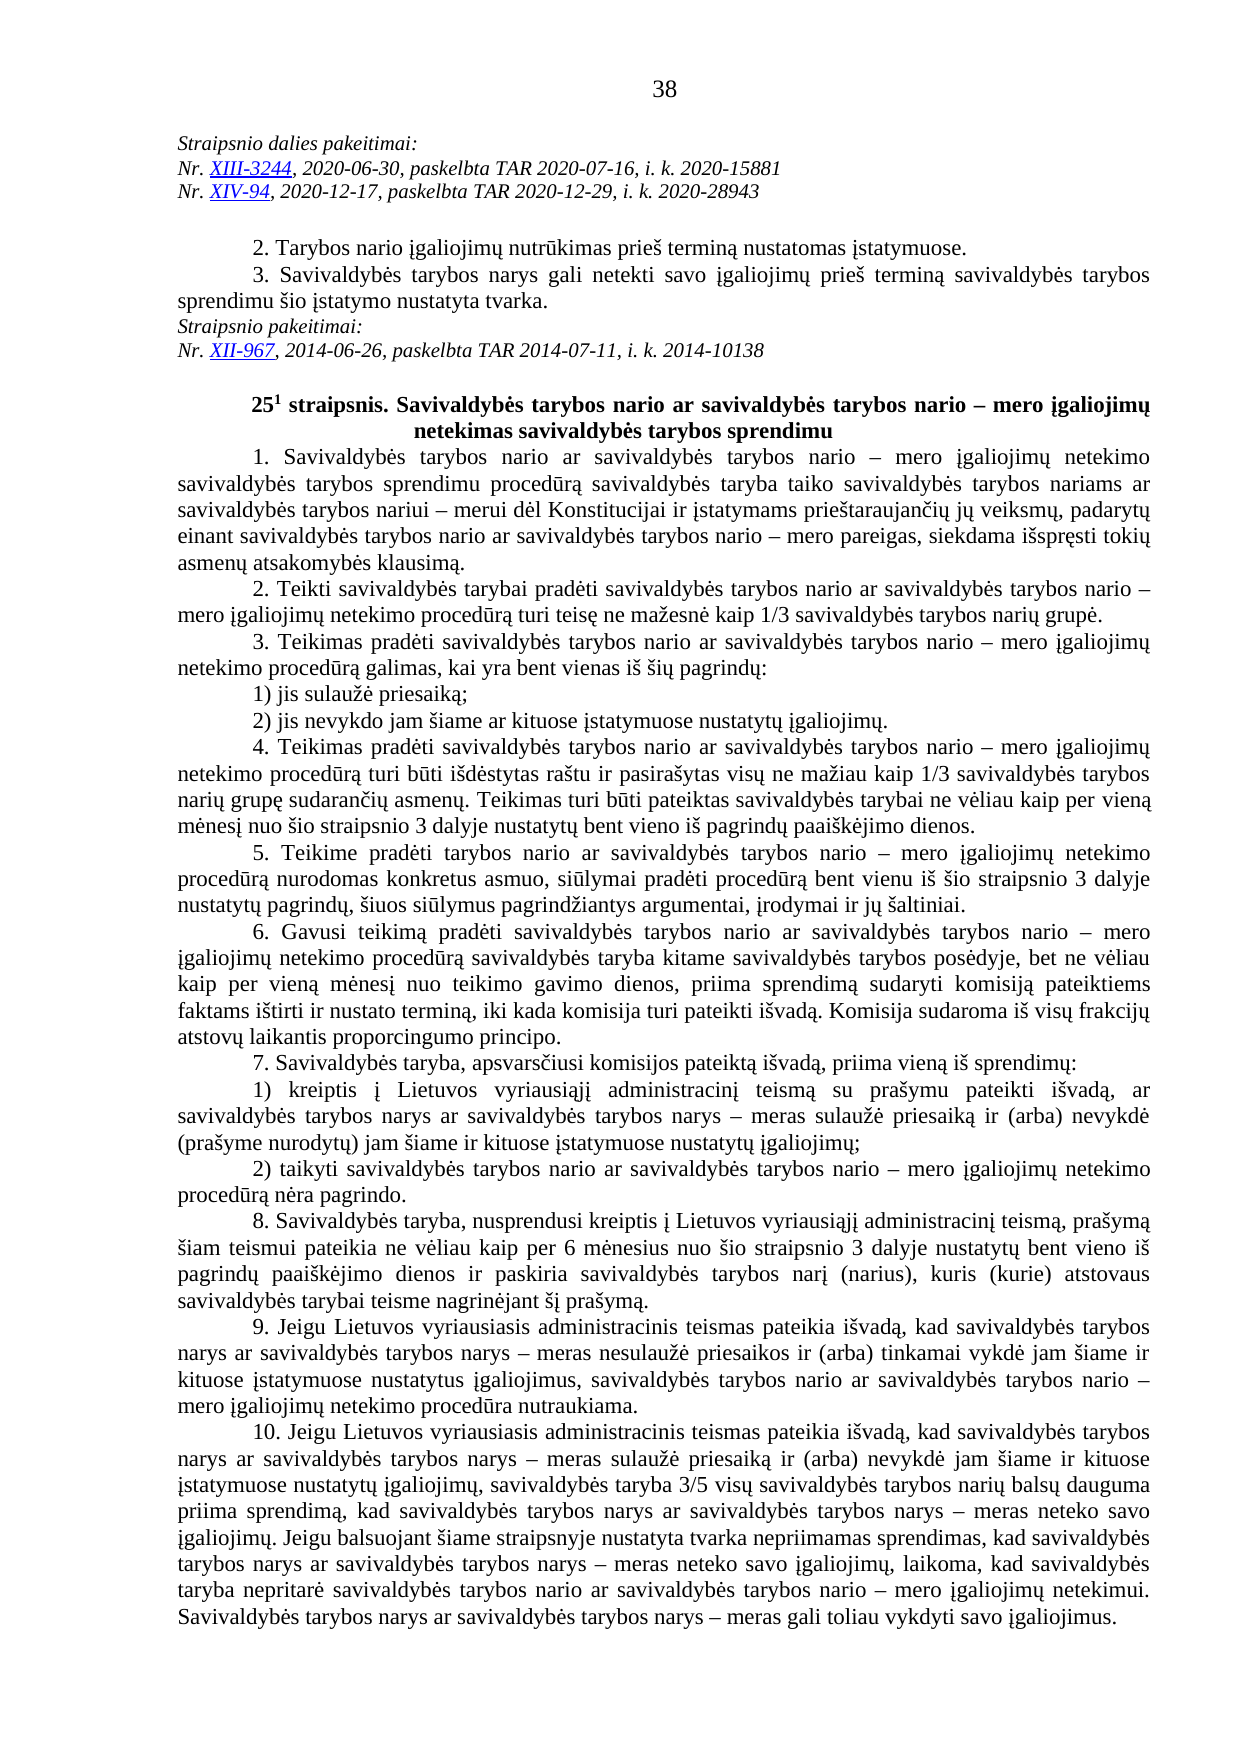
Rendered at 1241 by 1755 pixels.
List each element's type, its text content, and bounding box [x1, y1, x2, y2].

text 3. Teikimas pradėti savivaldybės tarybos nario ar savivaldybės tarybos nario – mero įgaliojimų netekimo procedūrą galimas, kai yra bent vienas iš šių pagrindų: [177, 628, 1152, 681]
text 7. Savivaldybės taryba, apsvarsčiusi komisijos pateiktą išvadą, priima vieną iš sprendimų: [177, 1049, 1152, 1076]
text Nr. XIV-94, 2020-12-17, paskelbta TAR 2020-12-29, i. k. 2020-28943 [177, 179, 1152, 203]
text 1. Savivaldybės tarybos nario ar savivaldybės tarybos nario – mero įgaliojimų netekimo savivaldybės tarybos sprendimu procedūrą savivaldybės taryba taiko savivaldybės tarybos nariams ar savivaldybės tarybos nariui – merui dėl Konstitucijai ir įstatymams prieštaraujančių jų veiksmų, padarytų einant savivaldybės tarybos nario ar savivaldybės tarybos nario – mero pareigas, siekdama išspręsti tokių asmenų atsakomybės klausimą. [177, 443, 1152, 575]
text 9. Jeigu Lietuvos vyriausiasis administracinis teismas pateikia išvadą, kad savivaldybės tarybos narys ar savivaldybės tarybos narys – meras nesulaužė priesaikos ir (arba) tinkamai vykdė jam šiame ir kituose įstatymuose nustatytus įgaliojimus, savivaldybės tarybos nario ar savivaldybės tarybos nario – mero įgaliojimų netekimo procedūra nutraukiama. [177, 1313, 1152, 1418]
text 6. Gavusi teikimą pradėti savivaldybės tarybos nario ar savivaldybės tarybos nario – mero įgaliojimų netekimo procedūrą savivaldybės taryba kitame savivaldybės tarybos posėdyje, bet ne vėliau kaip per vieną mėnesį nuo teikimo gavimo dienos, priima sprendimą sudaryti komisiją pateiktiems faktams ištirti ir nustato terminą, iki kada komisija turi pateikti išvadą. Komisija sudaroma iš visų frakcijų atstovų laikantis proporcingumo principo. [177, 918, 1152, 1049]
text 4. Teikimas pradėti savivaldybės tarybos nario ar savivaldybės tarybos nario – mero įgaliojimų netekimo procedūrą turi būti išdėstytas raštu ir pasirašytas visų ne mažiau kaip 1/3 savivaldybės tarybos narių grupę sudarančių asmenų. Teikimas turi būti pateiktas savivaldybės tarybai ne vėliau kaip per vieną mėnesį nuo šio straipsnio 3 dalyje nustatytų bent vieno iš pagrindų paaiškėjimo dienos. [177, 733, 1152, 839]
text 251 straipsnis. Savivaldybės tarybos nario ar savivaldybės tarybos nario – mero įgaliojimų netekimas savivaldybės tarybos sprendimu [251, 391, 1152, 443]
text 10. Jeigu Lietuvos vyriausiasis administracinis teismas pateikia išvadą, kad savivaldybės tarybos narys ar savivaldybės tarybos narys – meras sulaužė priesaiką ir (arba) nevykdė jam šiame ir kituose įstatymuose nustatytų įgaliojimų, savivaldybės taryba 3/5 visų savivaldybės tarybos narių balsų dauguma priima sprendimą, kad savivaldybės tarybos narys ar savivaldybės tarybos narys – meras neteko savo įgaliojimų. Jeigu balsuojant šiame straipsnyje nustatyta tvarka nepriimamas sprendimas, kad savivaldybės tarybos narys ar savivaldybės tarybos narys – meras neteko savo įgaliojimų, laikoma, kad savivaldybės taryba nepritarė savivaldybės tarybos nario ar savivaldybės tarybos nario – mero įgaliojimų netekimui. Savivaldybės tarybos narys ar savivaldybės tarybos narys – meras gali toliau vykdyti savo įgaliojimus. [177, 1418, 1152, 1629]
text 1) kreiptis į Lietuvos vyriausiąjį administracinį teismą su prašymu pateikti išvadą, ar savivaldybės tarybos narys ar savivaldybės tarybos narys – meras sulaužė priesaiką ir (arba) nevykdė (prašyme nurodytų) jam šiame ir kituose įstatymuose nustatytų įgaliojimų; [177, 1076, 1152, 1155]
text Straipsnio pakeitimai: [177, 314, 1152, 338]
text 5. Teikime pradėti tarybos nario ar savivaldybės tarybos nario – mero įgaliojimų netekimo procedūrą nurodomas konkretus asmuo, siūlymai pradėti procedūrą bent vienu iš šio straipsnio 3 dalyje nustatytų pagrindų, šiuos siūlymus pagrindžiantys argumentai, įrodymai ir jų šaltiniai. [177, 839, 1152, 918]
text Nr. XIII-3244, 2020-06-30, paskelbta TAR 2020-07-16, i. k. 2020-15881 [177, 155, 1152, 179]
text 2. Teikti savivaldybės tarybai pradėti savivaldybės tarybos nario ar savivaldybės tarybos nario – mero įgaliojimų netekimo procedūrą turi teisę ne mažesnė kaip 1/3 savivaldybės tarybos narių grupė. [177, 575, 1152, 628]
text Nr. XII-967, 2014-06-26, paskelbta TAR 2014-07-11, i. k. 2014-10138 [177, 338, 1152, 362]
text 2) taikyti savivaldybės tarybos nario ar savivaldybės tarybos nario – mero įgaliojimų netekimo procedūrą nėra pagrindo. [177, 1155, 1152, 1208]
text 1) jis sulaužė priesaiką; [177, 681, 1152, 707]
text 3. Savivaldybės tarybos narys gali netekti savo įgaliojimų prieš terminą savivaldybės tarybos sprendimu šio įstatymo nustatyta tvarka. [177, 261, 1152, 314]
text 2. Tarybos nario įgaliojimų nutrūkimas prieš terminą nustatomas įstatymuose. [177, 232, 1152, 261]
text 2) jis nevykdo jam šiame ar kituose įstatymuose nustatytų įgaliojimų. [177, 707, 1152, 733]
text 8. Savivaldybės taryba, nusprendusi kreiptis į Lietuvos vyriausiąjį administracinį teismą, prašymą šiam teismui pateikia ne vėliau kaip per 6 mėnesius nuo šio straipsnio 3 dalyje nustatytų bent vieno iš pagrindų paaiškėjimo dienos ir paskiria savivaldybės tarybos narį (narius), kuris (kurie) atstovaus savivaldybės tarybai teisme nagrinėjant šį prašymą. [177, 1208, 1152, 1313]
text Straipsnio dalies pakeitimai: [177, 131, 1152, 155]
